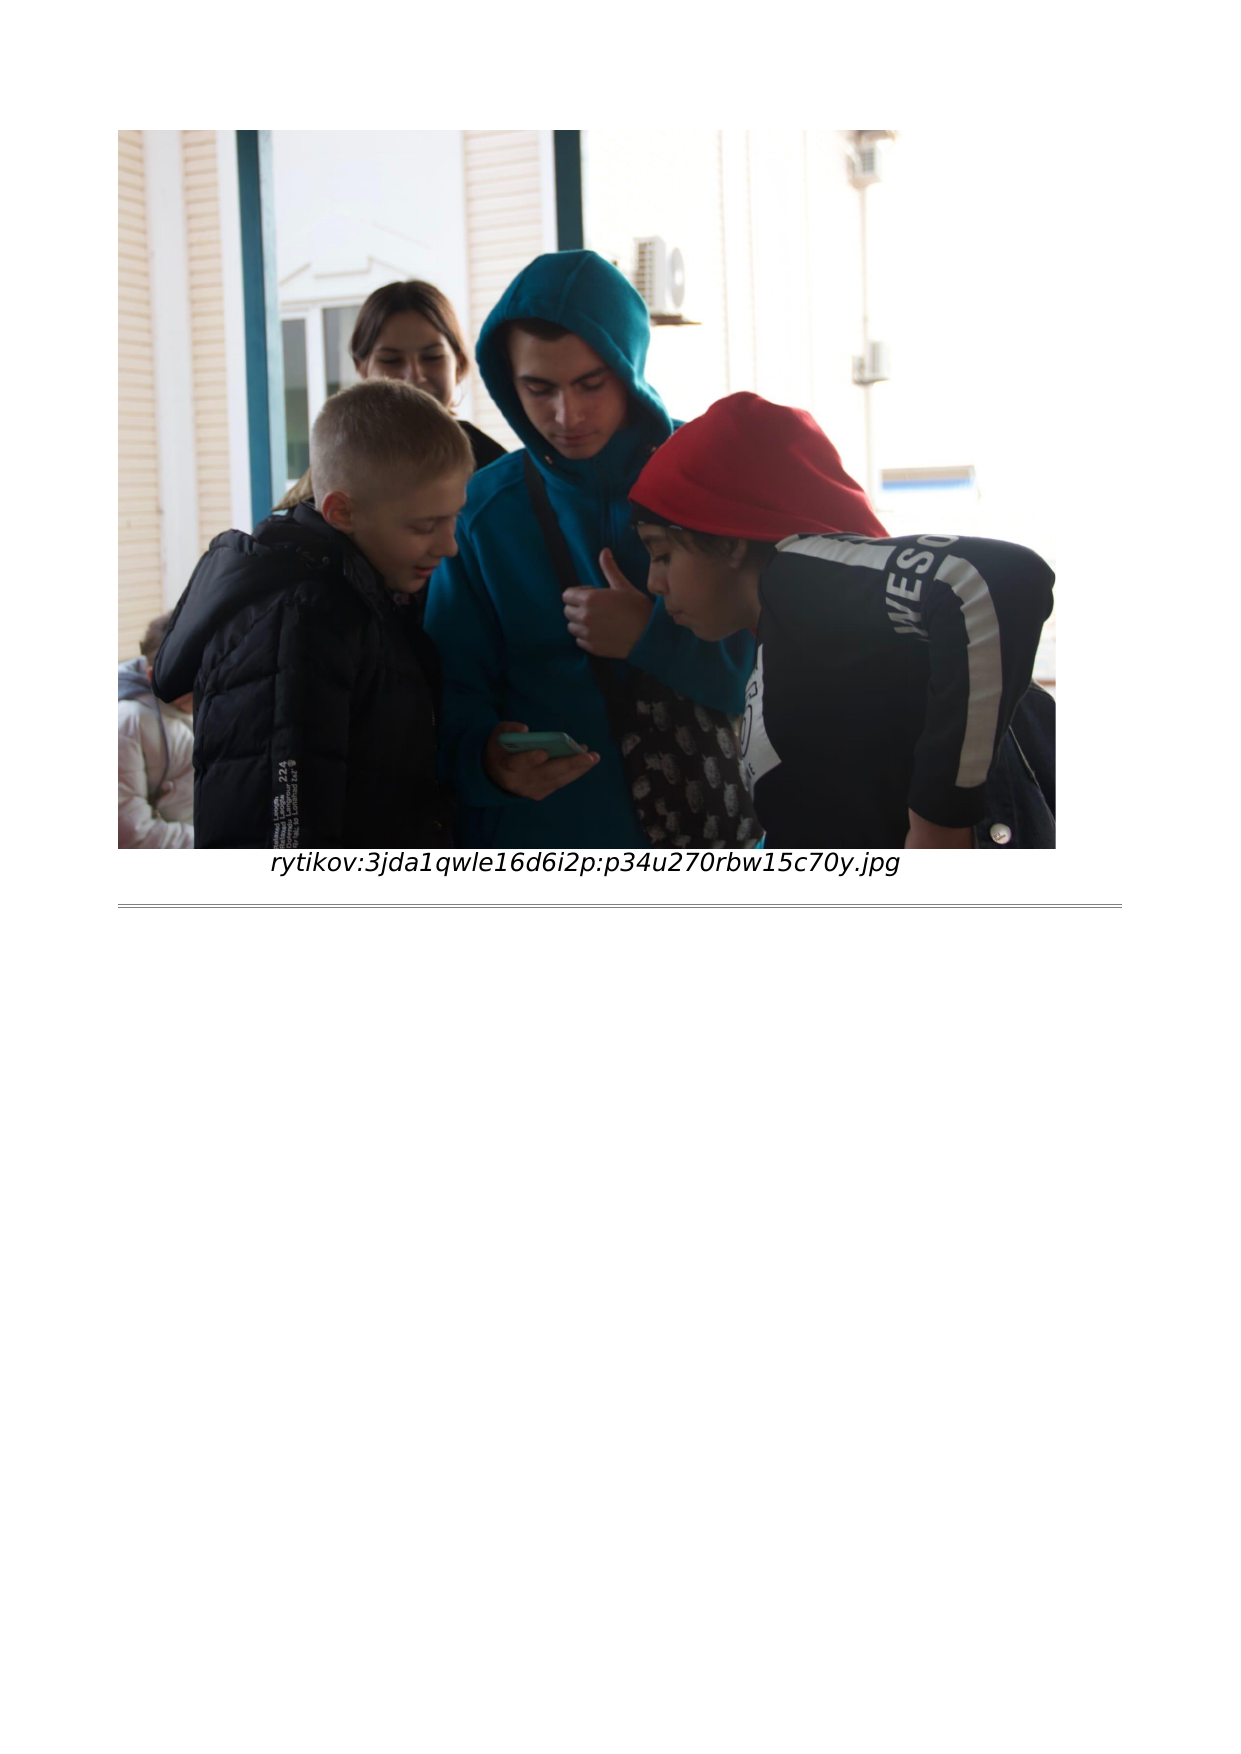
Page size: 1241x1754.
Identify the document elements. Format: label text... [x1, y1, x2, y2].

text rytikov:3jda1qwle16d6i2p:p34u270rbw15c70y.jpg [118, 849, 1056, 877]
picture [118, 130, 1056, 849]
